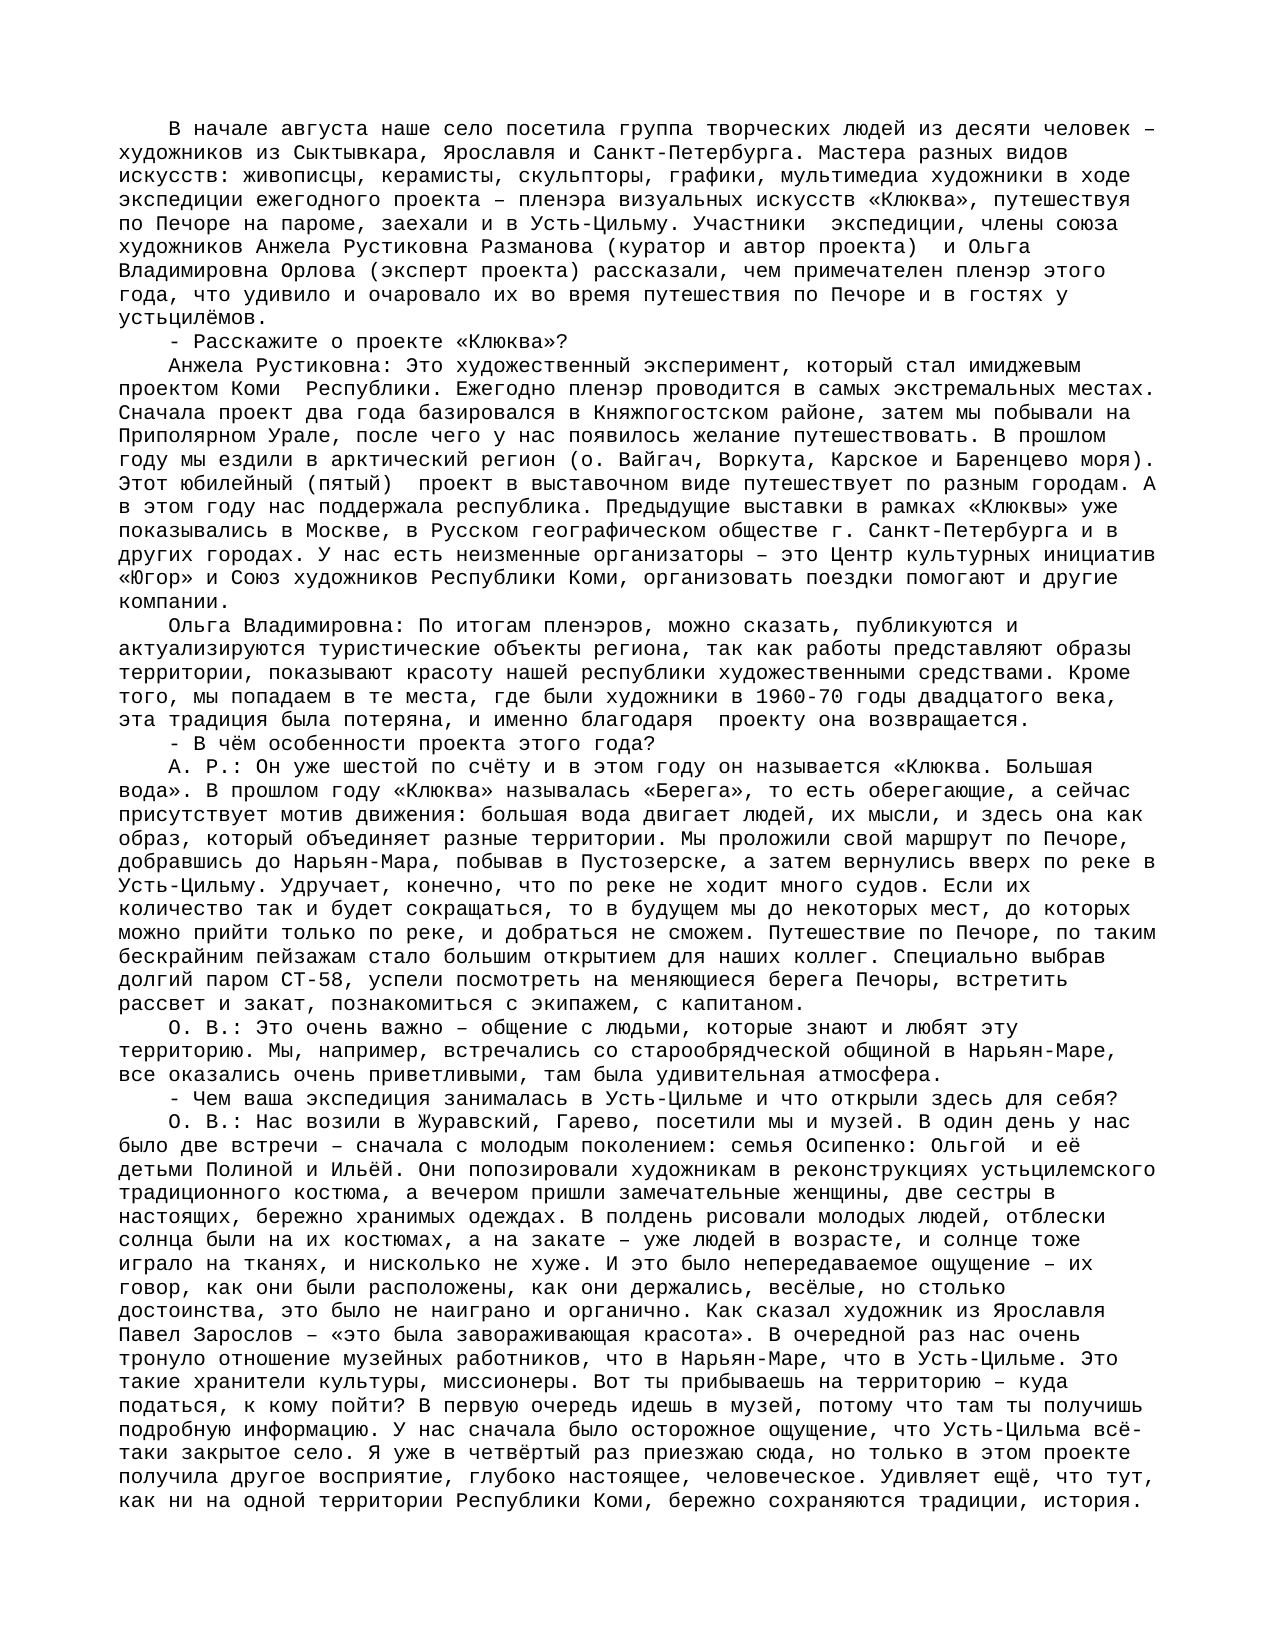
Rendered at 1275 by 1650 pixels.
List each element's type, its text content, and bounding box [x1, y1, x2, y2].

text - Чем ваша экспедиция занималась в Усть-Цильме и что открыли здесь для себя? [118, 1088, 1157, 1111]
text А. Р.: Он уже шестой по счёту и в этом году он называется «Клюква. Большая вода». В прошлом году «Клюква» называлась «Берега», то есть оберегающие, а сейчас присутствует мотив движения: большая вода двигает людей, их мысли, и здесь она как образ, который объединяет разные территории. Мы проложили свой маршрут по Печоре, добравшись до Нарьян-Мара, побывав в Пустозерске, а затем вернулись вверх по реке в Усть-Цильму. Удручает, конечно, что по реке не ходит много судов. Если их количество так и будет сокращаться, то в будущем мы до некоторых мест, до которых можно прийти только по реке, и добраться не сможем. Путешествие по Печоре, по таким бескрайним пейзажам стало большим открытием для наших коллег. Специально выбрав долгий паром СТ-58, успели посмотреть на меняющиеся берега Печоры, встретить рассвет и закат, познакомиться с экипажем, с капитаном. [118, 757, 1157, 1017]
text О. В.: Нас возили в Журавский, Гарево, посетили мы и музей. В один день у нас было две встречи – сначала с молодым поколением: семья Осипенко: Ольгой и её детьми Полиной и Ильёй. Они попозировали художникам в реконструкциях устьцилемского традиционного костюма, а вечером пришли замечательные женщины, две сестры в настоящих, бережно хранимых одеждах. В полдень рисовали молодых людей, отблески солнца были на их костюмах, а на закате – уже людей в возрасте, и солнце тоже играло на тканях, и нисколько не хуже. И это было непередаваемое ощущение – их говор, как они были расположены, как они держались, весёлые, но столько достоинства, это было не наиграно и органично. Как сказал художник из Ярославля Павел Зарослов – «это была завораживающая красота». В очередной раз нас очень тронуло отношение музейных работников, что в Нарьян-Маре, что в Усть-Цильме. Это такие хранители культуры, миссионеры. Вот ты прибываешь на территорию – куда податься, к кому пойти? В первую очередь идешь в музей, потому что там ты получишь подробную информацию. У нас сначала было осторожное ощущение, что Усть-Цильма всё-таки закрытое село. Я уже в четвёртый раз приезжаю сюда, но только в этом проекте получила другое восприятие, глубоко настоящее, человеческое. Удивляет ещё, что тут, как ни на одной территории Республики Коми, бережно сохраняются традиции, история. [118, 1111, 1157, 1513]
text В начале августа наше село посетила группа творческих людей из десяти человек – художников из Сыктывкара, Ярославля и Санкт-Петербурга. Мастера разных видов искусств: живописцы, керамисты, скульпторы, графики, мультимедиа художники в ходе экспедиции ежегодного проекта – пленэра визуальных искусств «Клюква», путешествуя по Печоре на пароме, заехали и в Усть-Цильму. Участники экспедиции, члены союза художников Анжела Рустиковна Разманова (куратор и автор проекта) и Ольга Владимировна Орлова (эксперт проекта) рассказали, чем примечателен пленэр этого года, что удивило и очаровало их во время путешествия по Печоре и в гостях у устьцилёмов. [118, 118, 1157, 331]
text - Расскажите о проекте «Клюква»? [118, 331, 1157, 354]
text Анжела Рустиковна: Это художественный эксперимент, который стал имиджевым проектом Коми Республики. Ежегодно пленэр проводится в самых экстремальных местах. Сначала проект два года базировался в Княжпогостском районе, затем мы побывали на Приполярном Урале, после чего у нас появилось желание путешествовать. В прошлом году мы ездили в арктический регион (о. Вайгач, Воркута, Карское и Баренцево моря). Этот юбилейный (пятый) проект в выставочном виде путешествует по разным городам. А в этом году нас поддержала республика. Предыдущие выставки в рамках «Клюквы» уже показывались в Москве, в Русском географическом обществе г. Санкт-Петербурга и в других городах. У нас есть неизменные организаторы – это Центр культурных инициатив «Югор» и Союз художников Республики Коми, организовать поездки помогают и другие компании. [118, 354, 1157, 615]
text Ольга Владимировна: По итогам пленэров, можно сказать, публикуются и актуализируются туристические объекты региона, так как работы представляют образы территории, показывают красоту нашей республики художественными средствами. Кроме того, мы попадаем в те места, где были художники в 1960-70 годы двадцатого века, эта традиция была потеряна, и именно благодаря проекту она возвращается. [118, 615, 1157, 733]
text О. В.: Это очень важно – общение с людьми, которые знают и любят эту территорию. Мы, например, встречались со старообрядческой общиной в Нарьян-Маре, все оказались очень приветливыми, там была удивительная атмосфера. [118, 1017, 1157, 1088]
text - В чём особенности проекта этого года? [118, 733, 1157, 757]
